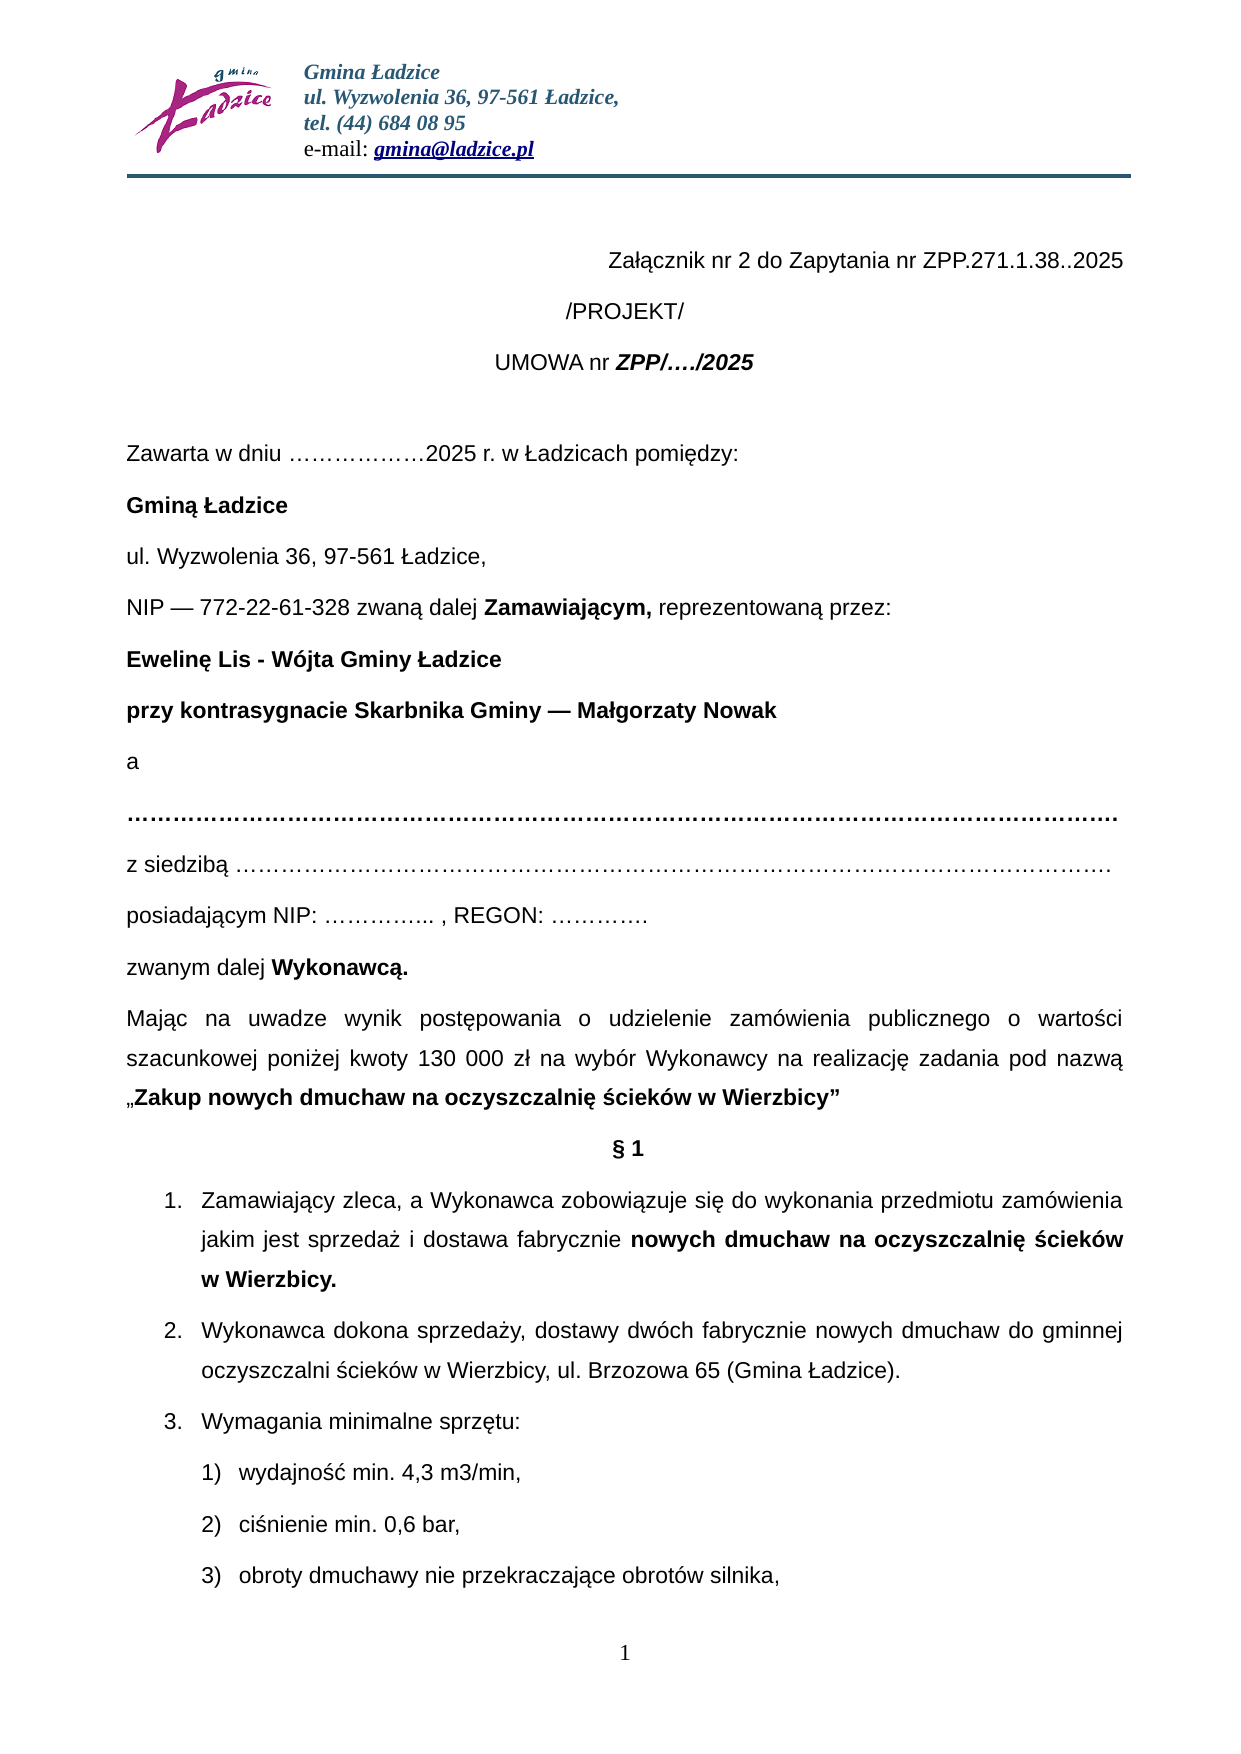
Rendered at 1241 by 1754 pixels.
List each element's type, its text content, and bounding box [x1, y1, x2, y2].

text Zawarta w dniu ………………2025 r. w Ładzicach pomiędzy: [126, 440, 1123, 467]
text a [126, 748, 1123, 775]
text Ewelinę Lis - Wójta Gminy Ładzice [126, 646, 1123, 672]
picture [134, 67, 272, 153]
text Mając na uwadze wynik postępowania o udzielenie zamówienia publicznego o wartości szacunkowej poniżej kwoty 130 000 zł na wybór Wykonawcy na realizację zadania pod nazwą „Zakup nowych dmuchaw na oczyszczalnię ścieków w Wierzbicy” [126, 1005, 1123, 1110]
text NIP — 772-22-61-328 zwaną dalej Zamawiającym, reprezentowaną przez: [126, 594, 1123, 621]
text ul. Wyzwolenia 36, 97-561 Ładzice, [126, 543, 1123, 569]
text UMOWA nr ZPP/…./2025 [126, 349, 1123, 415]
text posiadającym NIP: …………... , REGON: …………. [126, 902, 1123, 929]
text Gminą Ładzice [126, 492, 1123, 518]
list Wykonawca dokona sprzedaży, dostawy dwóch fabrycznie nowych dmuchaw do gminnej oczyszczalni ścieków w Wierzbicy, ul. Brzozowa 65 (Gmina Ładzice). [164, 1317, 1123, 1383]
text § 1 [126, 1135, 1123, 1162]
text przy kontrasygnacie Skarbnika Gminy — Małgorzaty Nowak [126, 697, 1123, 723]
list ciśnienie min. 0,6 bar, [201, 1511, 1123, 1537]
text zwanym dalej Wykonawcą. [126, 954, 1123, 980]
text /PROJEKT/ [126, 298, 1123, 324]
list wydajność min. 4,3 m3/min, [201, 1459, 1123, 1486]
list obroty dmuchawy nie przekraczające obrotów silnika, [201, 1562, 1123, 1588]
text …………………………………………………………………………………………………………………. [126, 800, 1123, 826]
text z siedzibą ……………………………………………………………………………………………………. [126, 851, 1123, 877]
list Wymagania minimalne sprzętu: [164, 1408, 1123, 1434]
text Załącznik nr 2 do Zapytania nr ZPP.271.1.38..2025 [126, 247, 1123, 273]
list Zamawiający zleca, a Wykonawca zobowiązuje się do wykonania przedmiotu zamówienia jakim jest sprzedaż i dostawa fabrycznie nowych dmuchaw na oczyszczalnię ścieków w Wierzbicy. [164, 1187, 1123, 1292]
